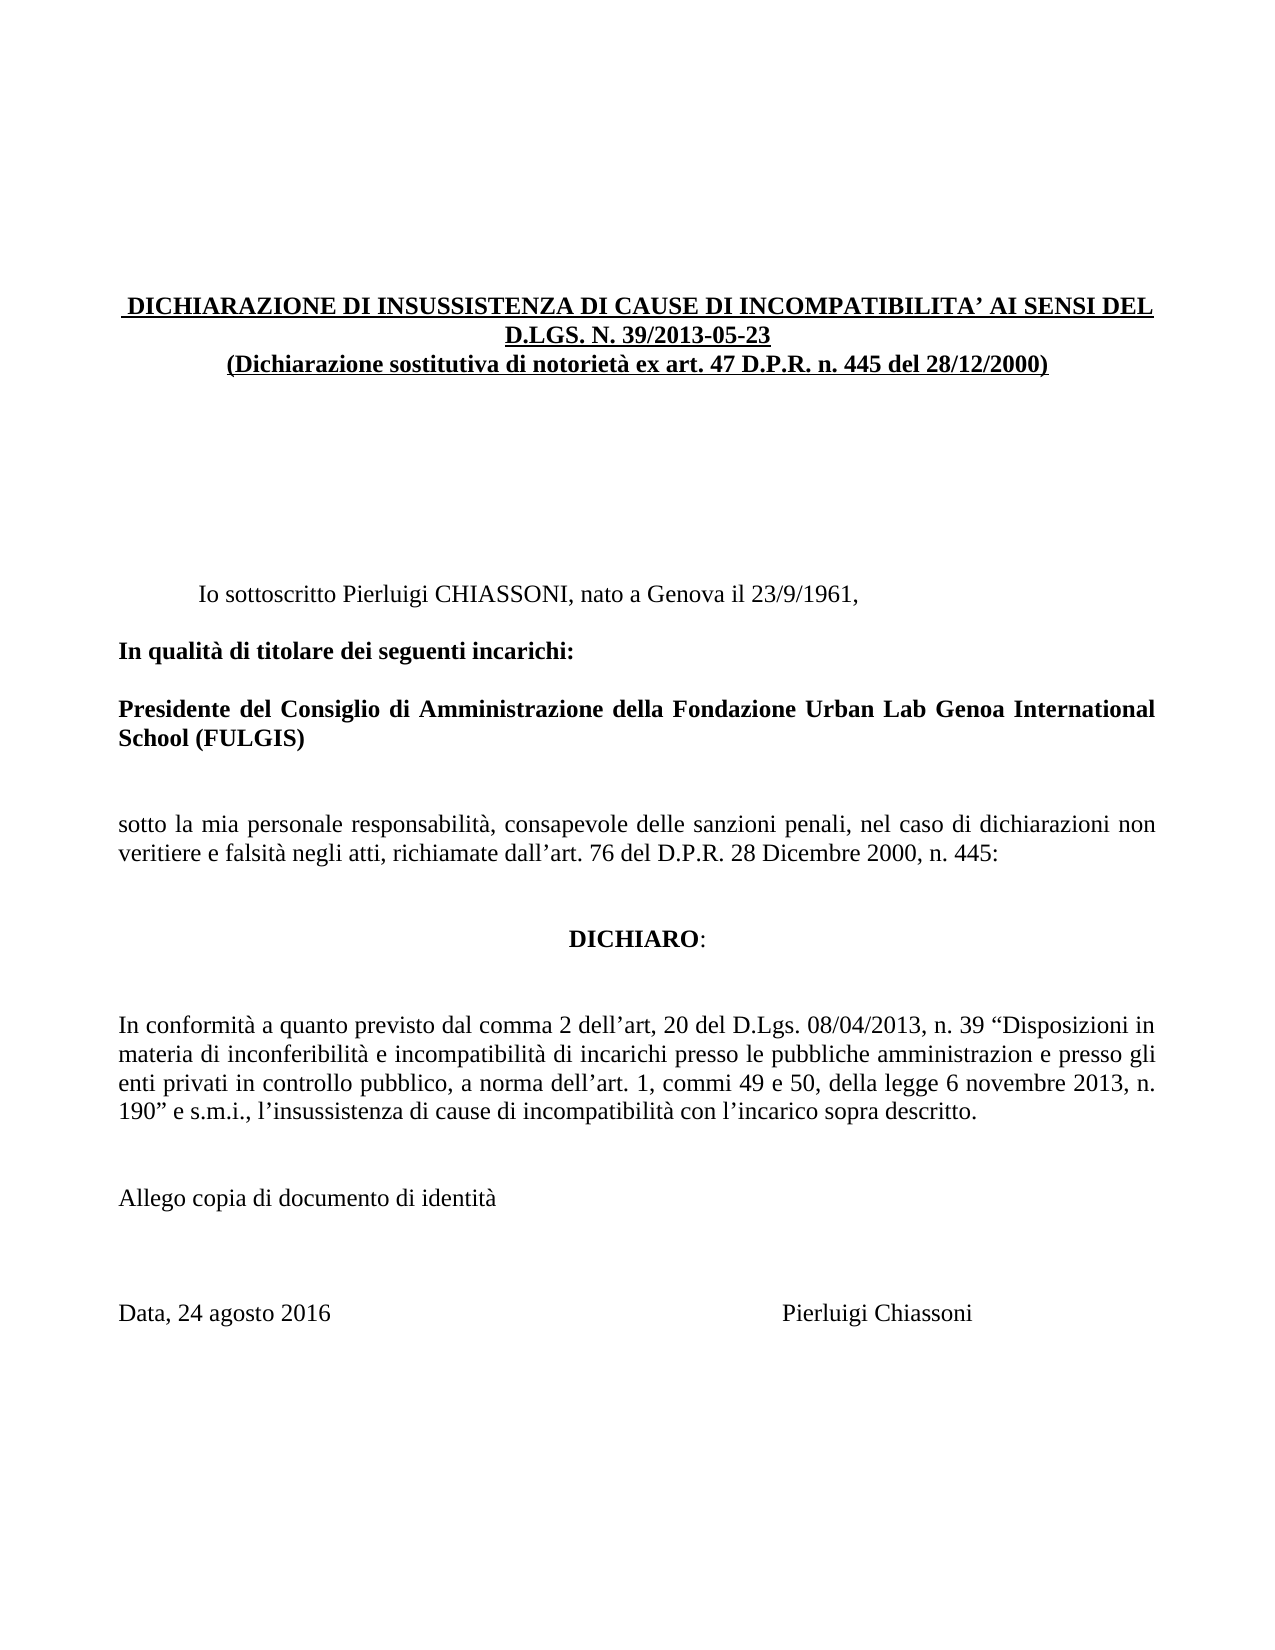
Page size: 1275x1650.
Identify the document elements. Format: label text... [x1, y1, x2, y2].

text Allego copia di documento di identità [118, 1183, 1157, 1211]
text In conformità a quanto previsto dal comma 2 dell’art, 20 del D.Lgs. 08/04/2013, n. 39 “Disposizioni in materia di inconferibilità e incompatibilità di incarichi presso le pubbliche amministrazion e presso gli enti privati in controllo pubblico, a norma dell’art. 1, commi 49 e 50, della legge 6 novembre 2013, n. 190” e s.m.i., l’insussistenza di cause di incompatibilità con l’incarico sopra descritto. [118, 1010, 1157, 1125]
text DICHIARO: [118, 924, 1157, 953]
text Data, 24 agosto 2016 Pierluigi Chiassoni [118, 1298, 1157, 1326]
text Io sottoscritto Pierluigi CHIASSONI, nato a Genova il 23/9/1961, [118, 579, 1157, 608]
text sotto la mia personale responsabilità, consapevole delle sanzioni penali, nel caso di dichiarazioni non veritiere e falsità negli atti, richiamate dall’art. 76 del D.P.R. 28 Dicembre 2000, n. 445: [118, 809, 1157, 866]
text Presidente del Consiglio di Amministrazione della Fondazione Urban Lab Genoa International School (FULGIS) [118, 694, 1157, 751]
text DICHIARAZIONE DI INSUSSISTENZA DI CAUSE DI INCOMPATIBILITA’ AI SENSI DEL D.LGS. N. 39/2013-05-23 [118, 291, 1157, 349]
text (Dichiarazione sostitutiva di notorietà ex art. 47 D.P.R. n. 445 del 28/12/2000) [118, 349, 1157, 378]
text In qualità di titolare dei seguenti incarichi: [118, 636, 1157, 665]
